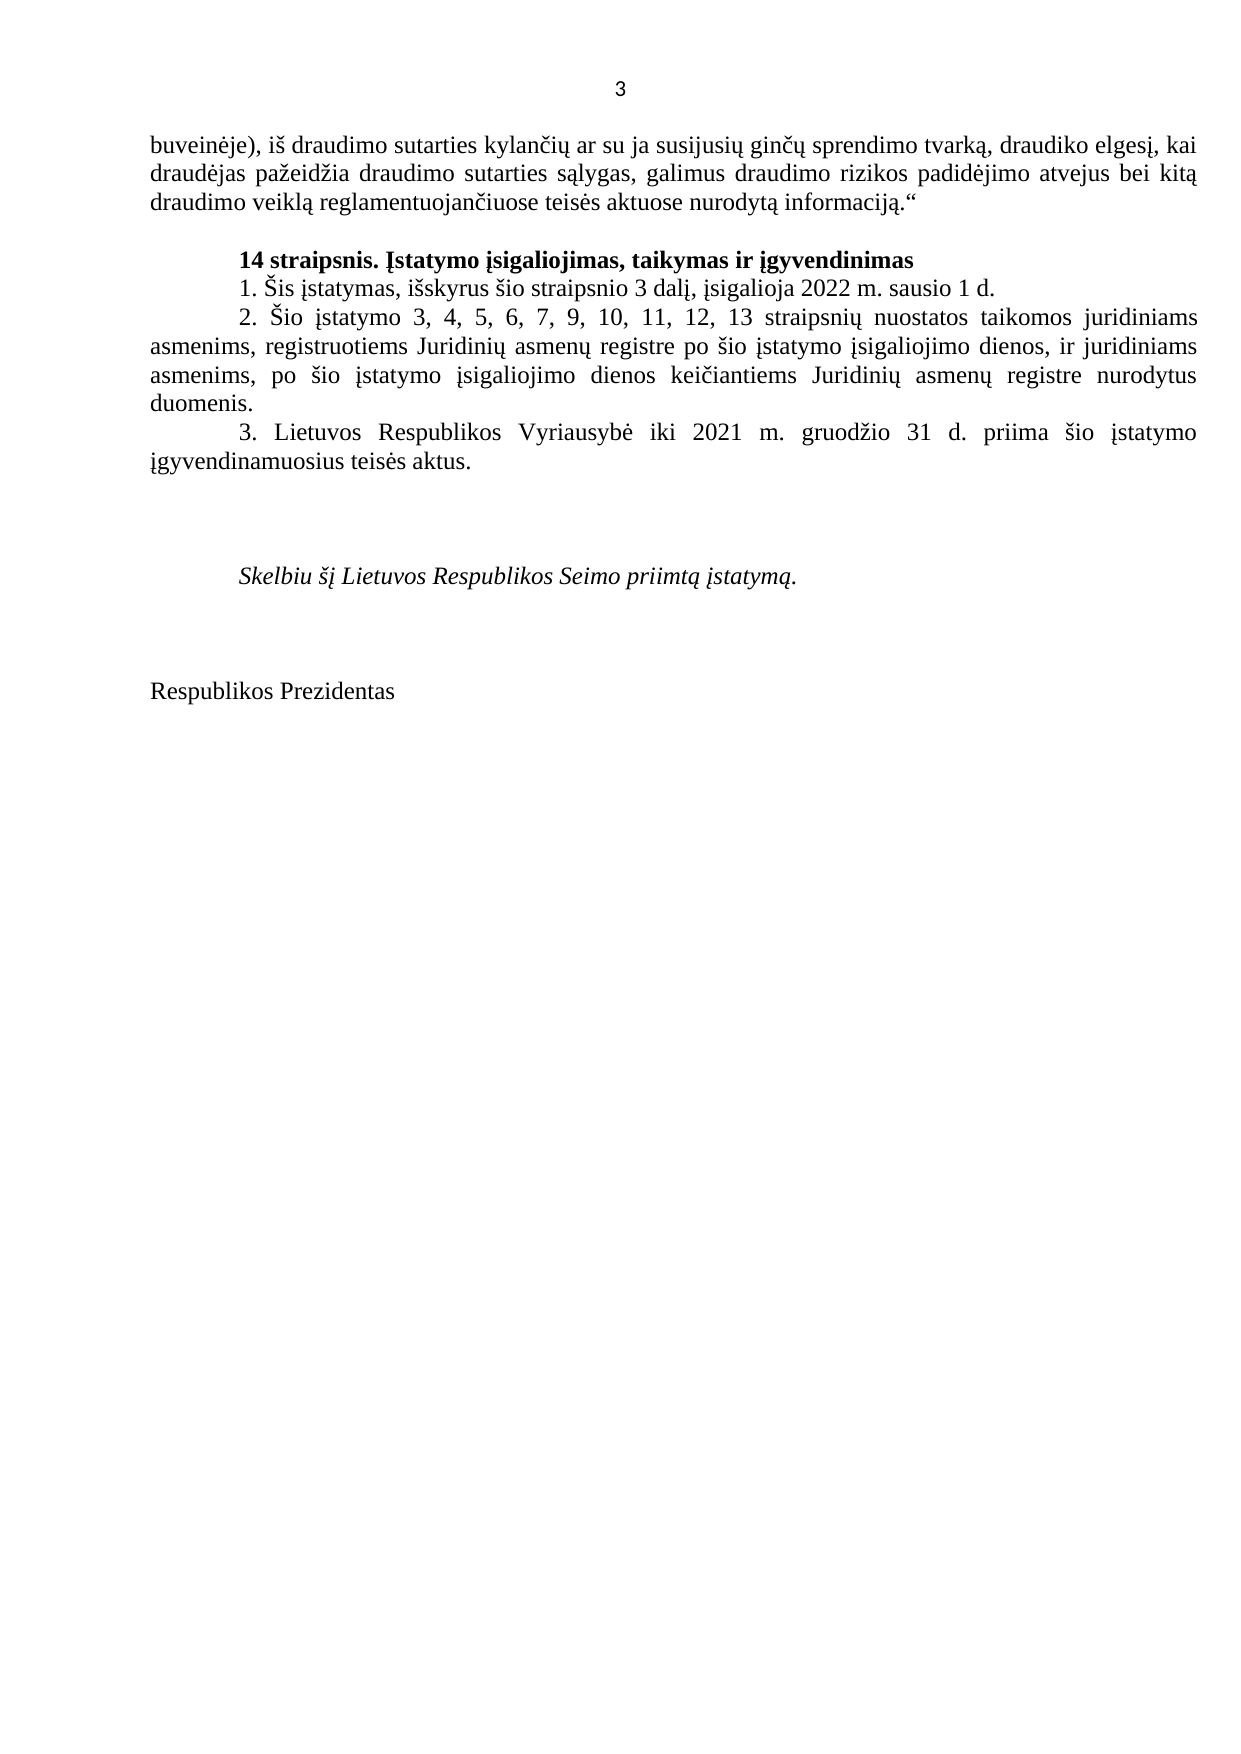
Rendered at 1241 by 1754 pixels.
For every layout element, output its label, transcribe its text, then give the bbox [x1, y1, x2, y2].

text 1. Šis įstatymas, išskyrus šio straipsnio 3 dalį, įsigalioja 2022 m. sausio 1 d. [150, 273, 1198, 302]
text 14 straipsnis. Įstatymo įsigaliojimas, taikymas ir įgyvendinimas [150, 245, 1198, 273]
text buveinėje), iš draudimo sutarties kylančių ar su ja susijusių ginčų sprendimo tvarką, draudiko elgesį, kai draudėjas pažeidžia draudimo sutarties sąlygas, galimus draudimo rizikos padidėjimo atvejus bei kitą draudimo veiklą reglamentuojančiuose teisės aktuose nurodytą informaciją.“ [150, 130, 1198, 216]
text 3. Lietuvos Respublikos Vyriausybė iki 2021 m. gruodžio 31 d. priima šio įstatymo įgyvendinamuosius teisės aktus. [150, 417, 1198, 475]
text Respublikos Prezidentas [150, 676, 1198, 705]
text Skelbiu šį Lietuvos Respublikos Seimo priimtą įstatymą. [150, 561, 1198, 590]
text 2. Šio įstatymo 3, 4, 5, 6, 7, 9, 10, 11, 12, 13 straipsnių nuostatos taikomos juridiniams asmenims, registruotiems Juridinių asmenų registre po šio įstatymo įsigaliojimo dienos, ir juridiniams asmenims, po šio įstatymo įsigaliojimo dienos keičiantiems Juridinių asmenų registre nurodytus duomenis. [150, 302, 1198, 417]
